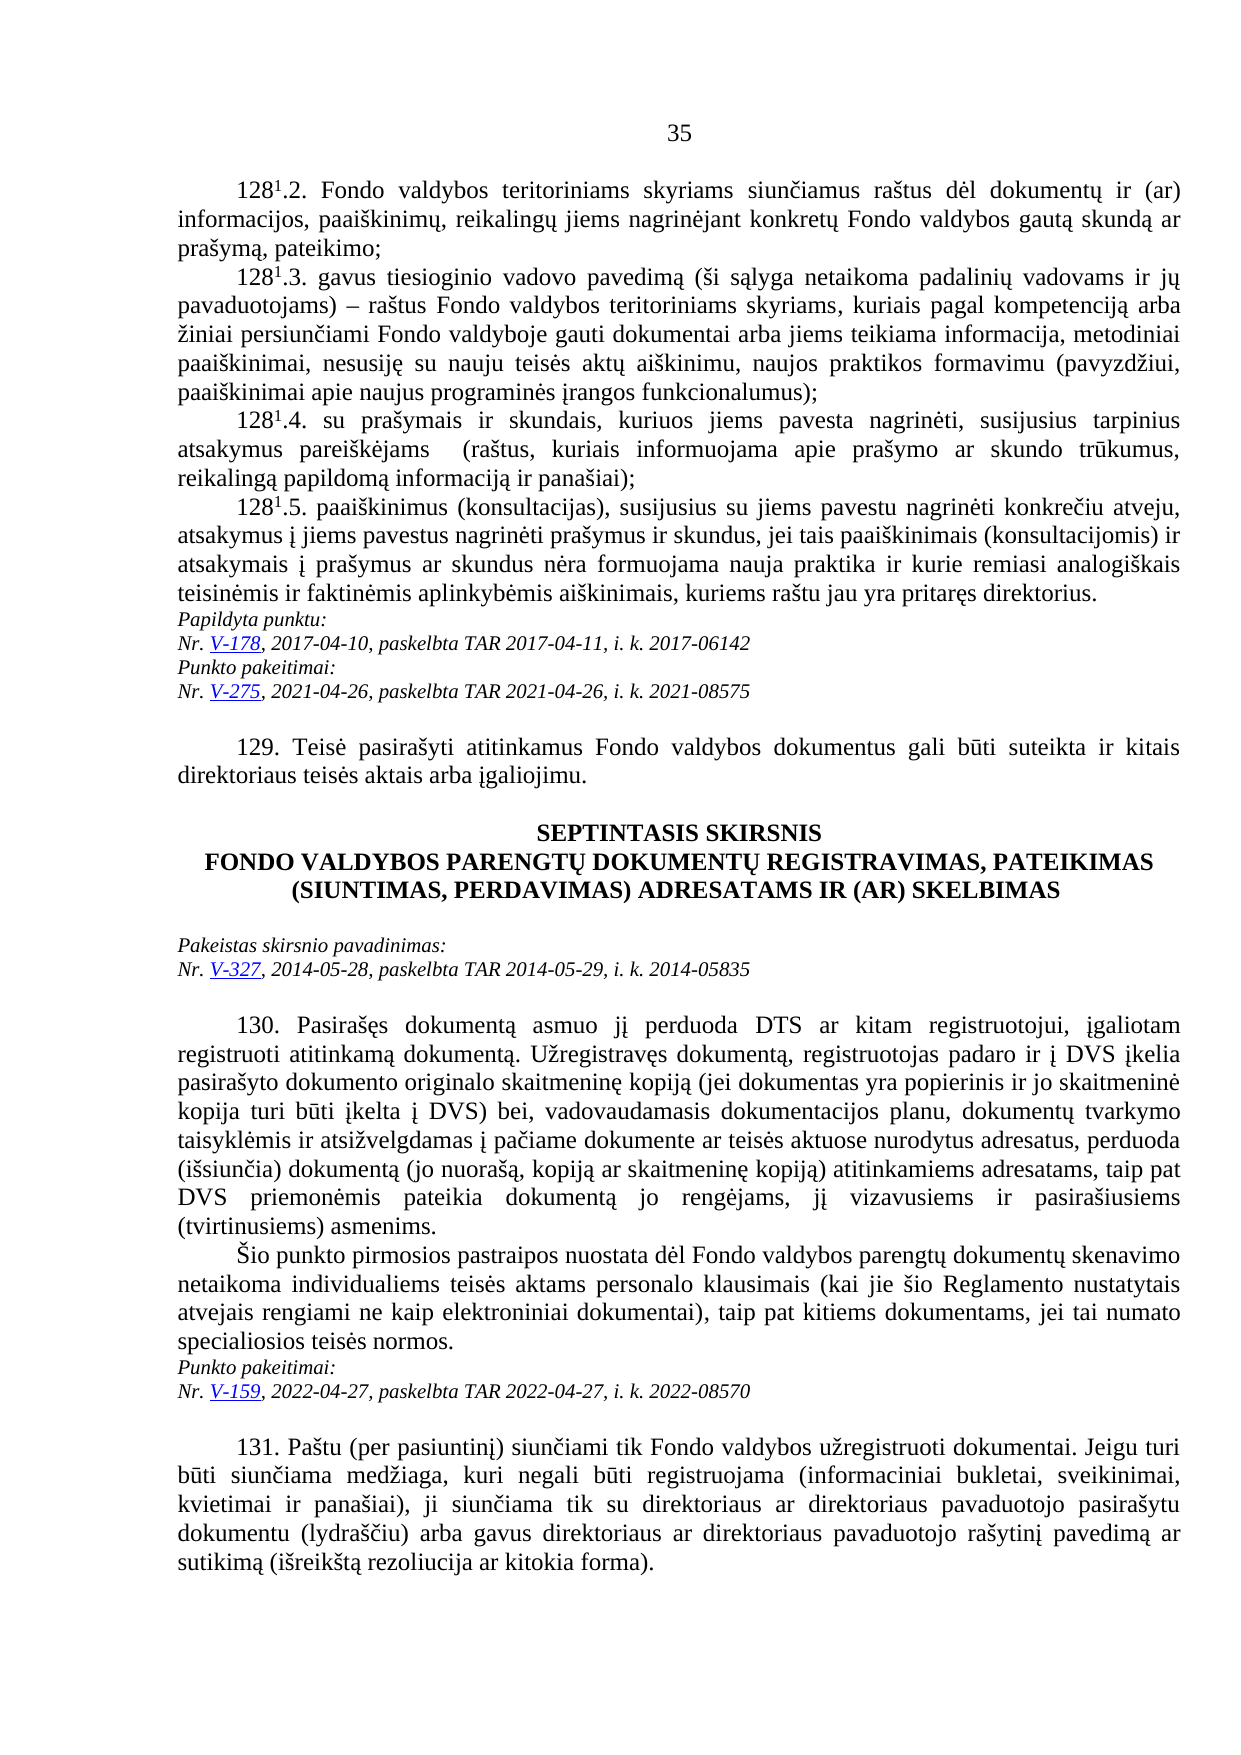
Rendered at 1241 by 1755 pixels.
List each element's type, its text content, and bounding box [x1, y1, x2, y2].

text FONDO VALDYBOS PARENGTŲ DOKUMENTŲ REGISTRAVIMAS, PATEIKIMAS (SIUNTIMAS, PERDAVIMAS) ADRESATAMS IR (AR) SKELBIMAS [177, 847, 1181, 904]
text 1281.4. su prašymais ir skundais, kuriuos jiems pavesta nagrinėti, susijusius tarpinius atsakymus pareiškėjams (raštus, kuriais informuojama apie prašymo ar skundo trūkumus, reikalingą papildomą informaciją ir panašiai); [177, 406, 1181, 492]
text Punkto pakeitimai: [177, 1355, 1181, 1379]
text Punkto pakeitimai: [177, 655, 1181, 679]
text Nr. V-178, 2017-04-10, paskelbta TAR 2017-04-11, i. k. 2017-06142 [177, 631, 1181, 655]
text SEPTINTASIS SKIRSNIS [177, 818, 1181, 847]
text 1281.3. gavus tiesioginio vadovo pavedimą (ši sąlyga netaikoma padalinių vadovams ir jų pavaduotojams) – raštus Fondo valdybos teritoriniams skyriams, kuriais pagal kompetenciją arba žiniai persiunčiami Fondo valdyboje gauti dokumentai arba jiems teikiama informacija, metodiniai paaiškinimai, nesusiję su nauju teisės aktų aiškinimu, naujos praktikos formavimu (pavyzdžiui, paaiškinimai apie naujus programinės įrangos funkcionalumus); [177, 262, 1181, 406]
text 130. Pasirašęs dokumentą asmuo jį perduoda DTS ar kitam registruotojui, įgaliotam registruoti atitinkamą dokumentą. Užregistravęs dokumentą, registruotojas padaro ir į DVS įkelia pasirašyto dokumento originalo skaitmeninę kopiją (jei dokumentas yra popierinis ir jo skaitmeninė kopija turi būti įkelta į DVS) bei, vadovaudamasis dokumentacijos planu, dokumentų tvarkymo taisyklėmis ir atsižvelgdamas į pačiame dokumente ar teisės aktuose nurodytus adresatus, perduoda (išsiunčia) dokumentą (jo nuorašą, kopiją ar skaitmeninę kopiją) atitinkamiems adresatams, taip pat DVS priemonėmis pateikia dokumentą jo rengėjams, jį vizavusiems ir pasirašiusiems (tvirtinusiems) asmenims. [177, 1010, 1181, 1240]
text 131. Paštu (per pasiuntinį) siunčiami tik Fondo valdybos užregistruoti dokumentai. Jeigu turi būti siunčiama medžiaga, kuri negali būti registruojama (informaciniai bukletai, sveikinimai, kvietimai ir panašiai), ji siunčiama tik su direktoriaus ar direktoriaus pavaduotojo pasirašytu dokumentu (lydraščiu) arba gavus direktoriaus ar direktoriaus pavaduotojo rašytinį pavedimą ar sutikimą (išreikštą rezoliucija ar kitokia forma). [177, 1432, 1181, 1576]
text 1281.2. Fondo valdybos teritoriniams skyriams siunčiamus raštus dėl dokumentų ir (ar) informacijos, paaiškinimų, reikalingų jiems nagrinėjant konkretų Fondo valdybos gautą skundą ar prašymą, pateikimo; [177, 176, 1181, 262]
text Pakeistas skirsnio pavadinimas: [177, 933, 1181, 957]
text Nr. V-327, 2014-05-28, paskelbta TAR 2014-05-29, i. k. 2014-05835 [177, 957, 1181, 981]
text Nr. V-159, 2022-04-27, paskelbta TAR 2022-04-27, i. k. 2022-08570 [177, 1379, 1181, 1403]
text Papildyta punktu: [177, 607, 1181, 631]
text Nr. V-275, 2021-04-26, paskelbta TAR 2021-04-26, i. k. 2021-08575 [177, 679, 1181, 703]
text 1281.5. paaiškinimus (konsultacijas), susijusius su jiems pavestu nagrinėti konkrečiu atveju, atsakymus į jiems pavestus nagrinėti prašymus ir skundus, jei tais paaiškinimais (konsultacijomis) ir atsakymais į prašymus ar skundus nėra formuojama nauja praktika ir kurie remiasi analogiškais teisinėmis ir faktinėmis aplinkybėmis aiškinimais, kuriems raštu jau yra pritaręs direktorius. [177, 492, 1181, 607]
text Šio punkto pirmosios pastraipos nuostata dėl Fondo valdybos parengtų dokumentų skenavimo netaikoma individualiems teisės aktams personalo klausimais (kai jie šio Reglamento nustatytais atvejais rengiami ne kaip elektroniniai dokumentai), taip pat kitiems dokumentams, jei tai numato specialiosios teisės normos. [177, 1240, 1181, 1355]
text 129. Teisė pasirašyti atitinkamus Fondo valdybos dokumentus gali būti suteikta ir kitais direktoriaus teisės aktais arba įgaliojimu. [177, 732, 1181, 789]
